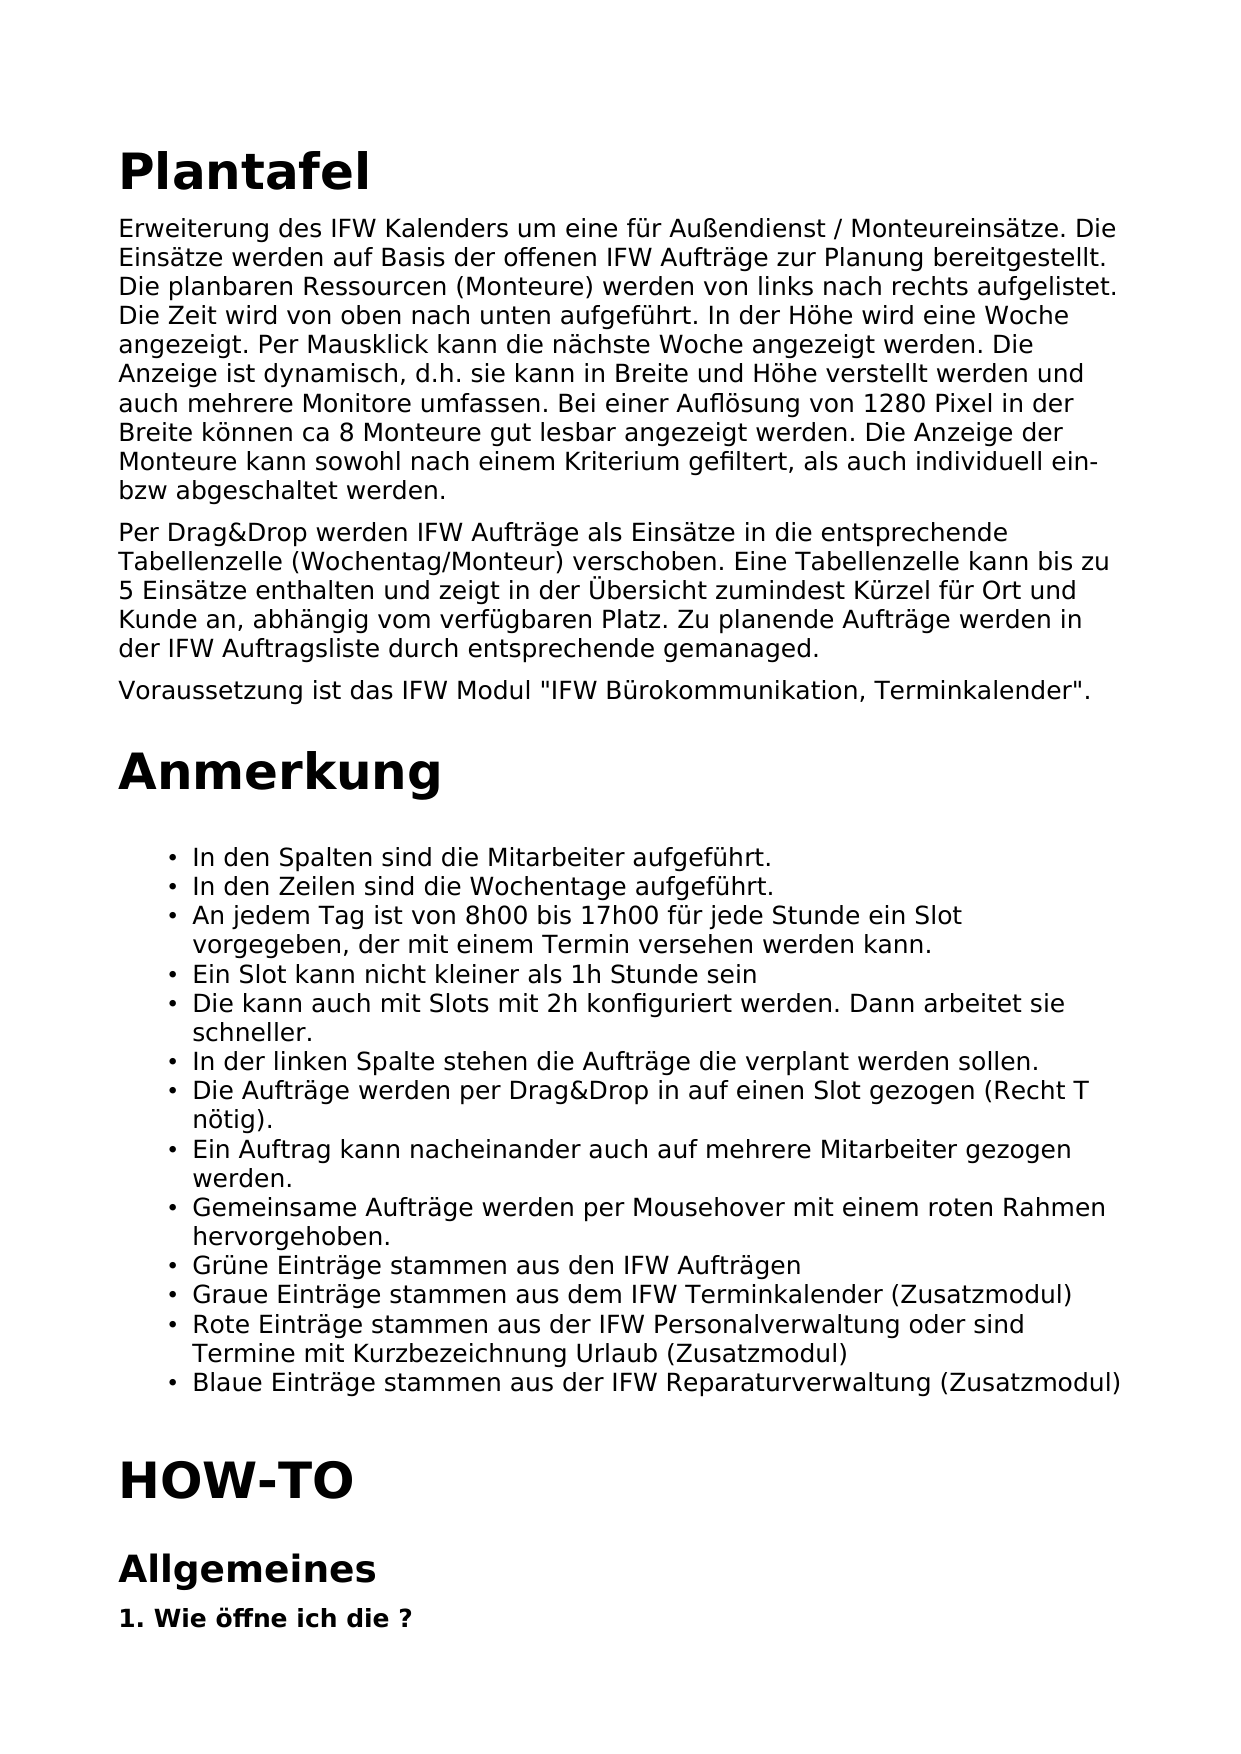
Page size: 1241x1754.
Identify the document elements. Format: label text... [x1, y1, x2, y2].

text Per Drag&Drop werden IFW Aufträge als Einsätze in die entsprechende Tabellenzelle (Wochentag/Monteur) verschoben. Eine Tabellenzelle kann bis zu 5 Einsätze enthalten und zeigt in der Übersicht zumindest Kürzel für Ort und Kunde an, abhängig vom verfügbaren Platz. Zu planende Aufträge werden in der IFW Auftragsliste durch entsprechende gemanaged. [118, 518, 1122, 664]
text 1. Wie öffne ich die ? [118, 1604, 1122, 1633]
list Ein Auftrag kann nacheinander auch auf mehrere Mitarbeiter gezogen werden. [177, 1135, 1122, 1193]
list In den Zeilen sind die Wochentage aufgeführt. [177, 872, 1122, 902]
list Rote Einträge stammen aus der IFW Personalverwaltung oder sind Termine mit Kurzbezeichnung Urlaub (Zusatzmodul) [177, 1310, 1122, 1368]
list Grüne Einträge stammen aus den IFW Aufträgen [177, 1252, 1122, 1281]
subtitle Anmerkung [118, 743, 1122, 801]
list In der linken Spalte stehen die Aufträge die verplant werden sollen. [177, 1047, 1122, 1077]
list Die kann auch mit Slots mit 2h konfiguriert werden. Dann arbeitet sie schneller. [177, 989, 1122, 1047]
list Gemeinsame Aufträge werden per Mousehover mit einem roten Rahmen hervorgehoben. [177, 1193, 1122, 1252]
text Voraussetzung ist das IFW Modul "IFW Bürokommunikation, Terminkalender". [118, 676, 1122, 706]
text Erweiterung des IFW Kalenders um eine für Außendienst / Monteureinsätze. Die Einsätze werden auf Basis der offenen IFW Aufträge zur Planung bereitgestellt. Die planbaren Ressourcen (Monteure) werden von links nach rechts aufgelistet. Die Zeit wird von oben nach unten aufgeführt. In der Höhe wird eine Woche angezeigt. Per Mausklick kann die nächste Woche angezeigt werden. Die Anzeige ist dynamisch, d.h. sie kann in Breite und Höhe verstellt werden und auch mehrere Monitore umfassen. Bei einer Auflösung von 1280 Pixel in der Breite können ca 8 Monteure gut lesbar angezeigt werden. Die Anzeige der Monteure kann sowohl nach einem Kriterium gefiltert, als auch individuell ein- bzw abgeschaltet werden. [118, 214, 1122, 506]
list Graue Einträge stammen aus dem IFW Terminkalender (Zusatzmodul) [177, 1281, 1122, 1310]
list Die Aufträge werden per Drag&Drop in auf einen Slot gezogen (Recht T nötig). [177, 1077, 1122, 1135]
subtitle HOW-TO [118, 1452, 1122, 1510]
list An jedem Tag ist von 8h00 bis 17h00 für jede Stunde ein Slot vorgegeben, der mit einem Termin versehen werden kann. [177, 902, 1122, 960]
subtitle Plantafel [118, 143, 1122, 201]
list Ein Slot kann nicht kleiner als 1h Stunde sein [177, 960, 1122, 989]
list Blaue Einträge stammen aus der IFW Reparaturverwaltung (Zusatzmodul) [177, 1368, 1122, 1397]
list In den Spalten sind die Mitarbeiter aufgeführt. [177, 843, 1122, 872]
subtitle Allgemeines [118, 1548, 1122, 1591]
